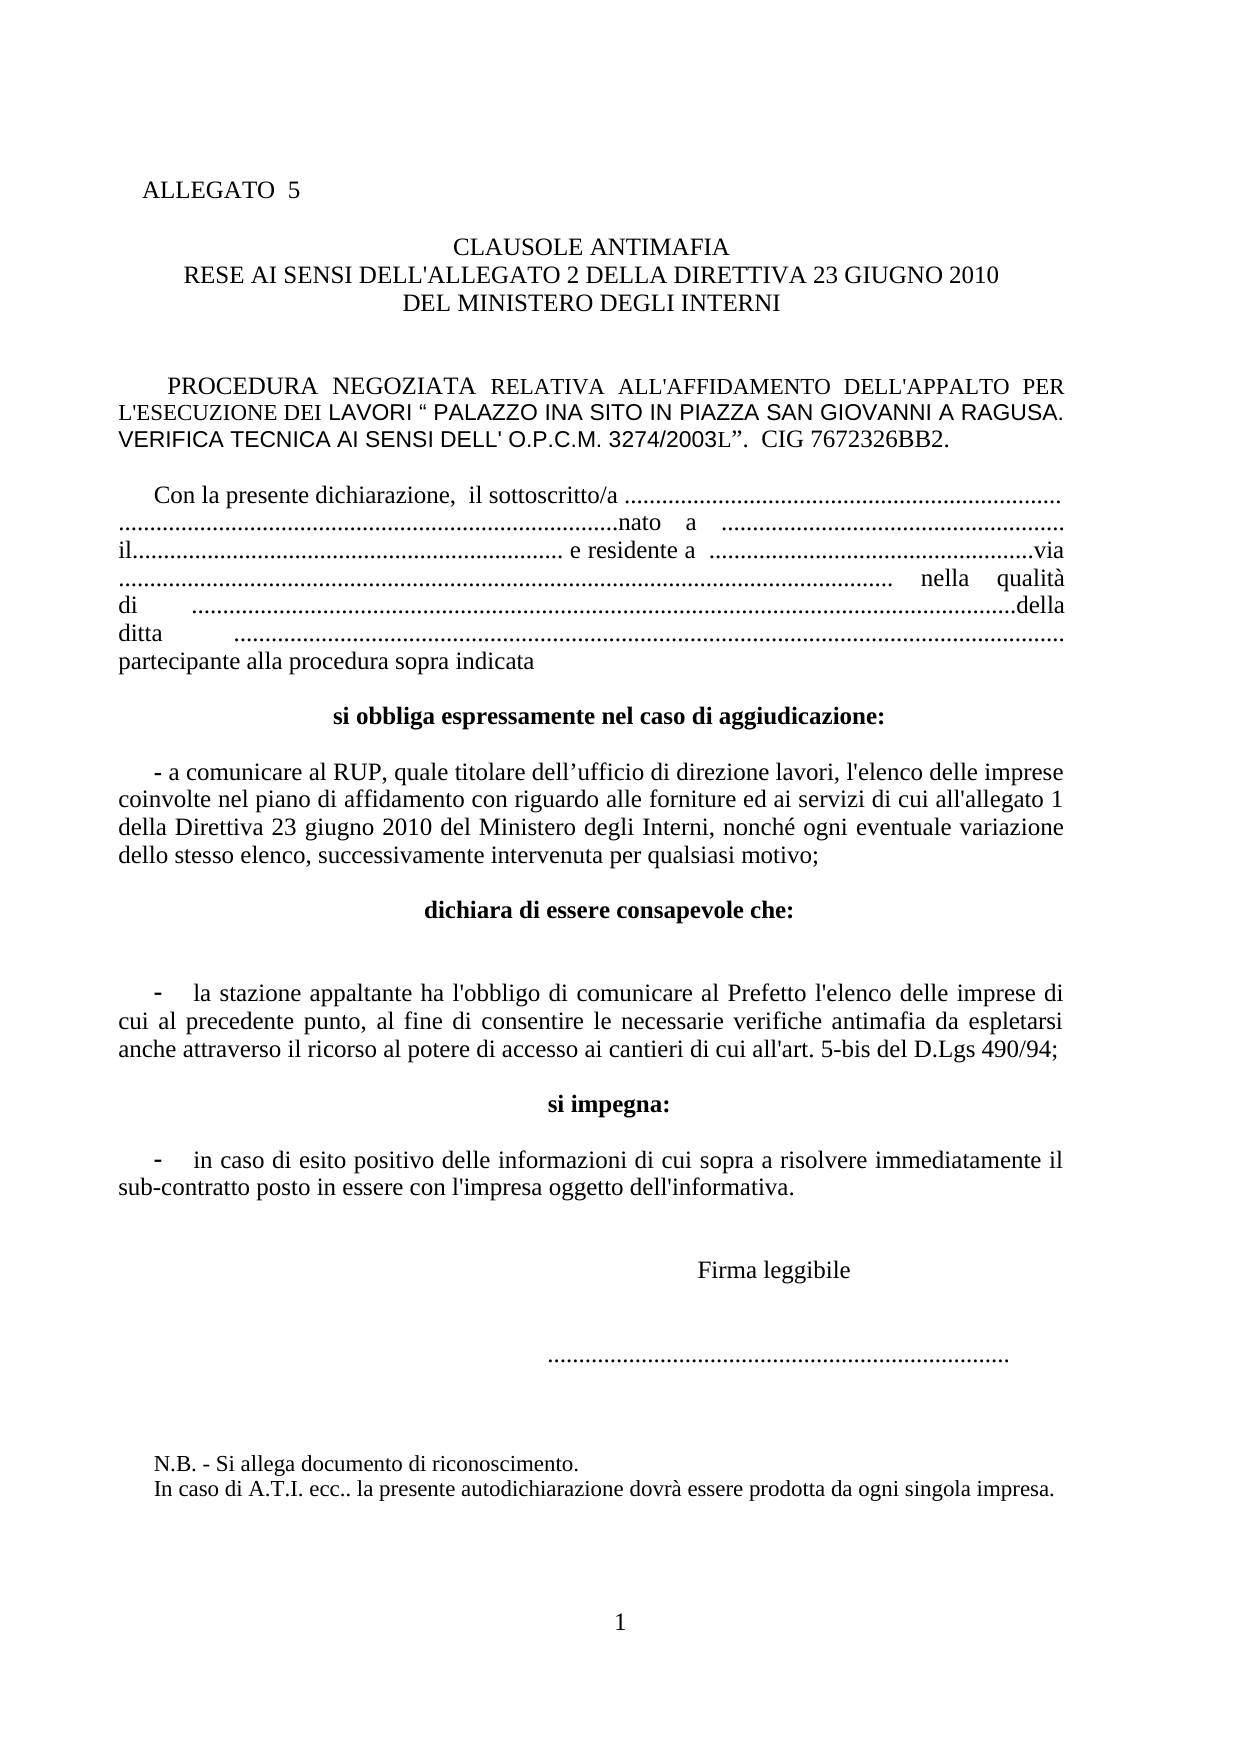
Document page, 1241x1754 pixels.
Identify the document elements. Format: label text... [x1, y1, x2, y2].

text Firma leggibile [118, 1257, 1065, 1284]
text DEL MINISTERO DEGLI INTERNI [118, 289, 1065, 316]
text si obbliga espressamente nel caso di aggiudicazione: [118, 702, 1065, 730]
text - a comunicare al RUP, quale titolare dell’ufficio di direzione lavori, l'elenco delle imprese coinvolte nel piano di affidamento con riguardo alle forniture ed ai servizi di cui all'allegato 1 della Direttiva 23 giugno 2010 del Ministero degli Interni, nonché ogni eventuale variazione dello stesso elenco, successivamente intervenuta per qualsiasi motivo; [118, 758, 1065, 869]
text PROCEDURA NEGOZIATA RELATIVA ALL'AFFIDAMENTO DELL'APPALTO PER L'ESECUZIONE DEI LAVORI “ PALAZZO INA SITO IN PIAZZA SAN GIOVANNI A RAGUSA. VERIFICA TECNICA AI SENSI DELL' O.P.C.M. 3274/2003L”. CIG 7672326BB2. [118, 372, 1065, 453]
text ALLEGATO 5 [118, 176, 1065, 204]
list in caso di esito positivo delle informazioni di cui sopra a risolvere immediatamente il sub-contratto posto in essere con l'impresa oggetto dell'informativa. [118, 1146, 1065, 1201]
text .......................................................................... [118, 1340, 1065, 1367]
text CLAUSOLE ANTIMAFIA [118, 233, 1065, 261]
text In caso di A.T.I. ecc.. la presente autodichiarazione dovrà essere prodotta da ogni singola impresa. [118, 1476, 1065, 1501]
text N.B. - Si allega documento di riconoscimento. [118, 1451, 1065, 1476]
text si impegna: [118, 1090, 1065, 1118]
text Con la presente dichiarazione, il sottoscritto/a ...................................................................... [118, 481, 1065, 508]
text dichiara di essere consapevole che: [118, 896, 1065, 924]
list la stazione appaltante ha l'obbligo di comunicare al Prefetto l'elenco delle imprese di cui al precedente punto, al fine di consentire le necessarie verifiche antimafia da espletarsi anche attraverso il ricorso al potere di accesso ai cantieri di cui all'art. 5-bis del D.Lgs 490/94; [118, 979, 1065, 1063]
text ................................................................................nato a ....................................................... il..................................................................... e residente a ....................................................via ............................................................................................................................ nella qualità di ....................................................................................................................................della ditta ..................................................................................................................................... partecipante alla procedura sopra indicata [118, 508, 1065, 675]
text RESE AI SENSI DELL'ALLEGATO 2 DELLA DIRETTIVA 23 GIUGNO 2010 [118, 261, 1065, 289]
